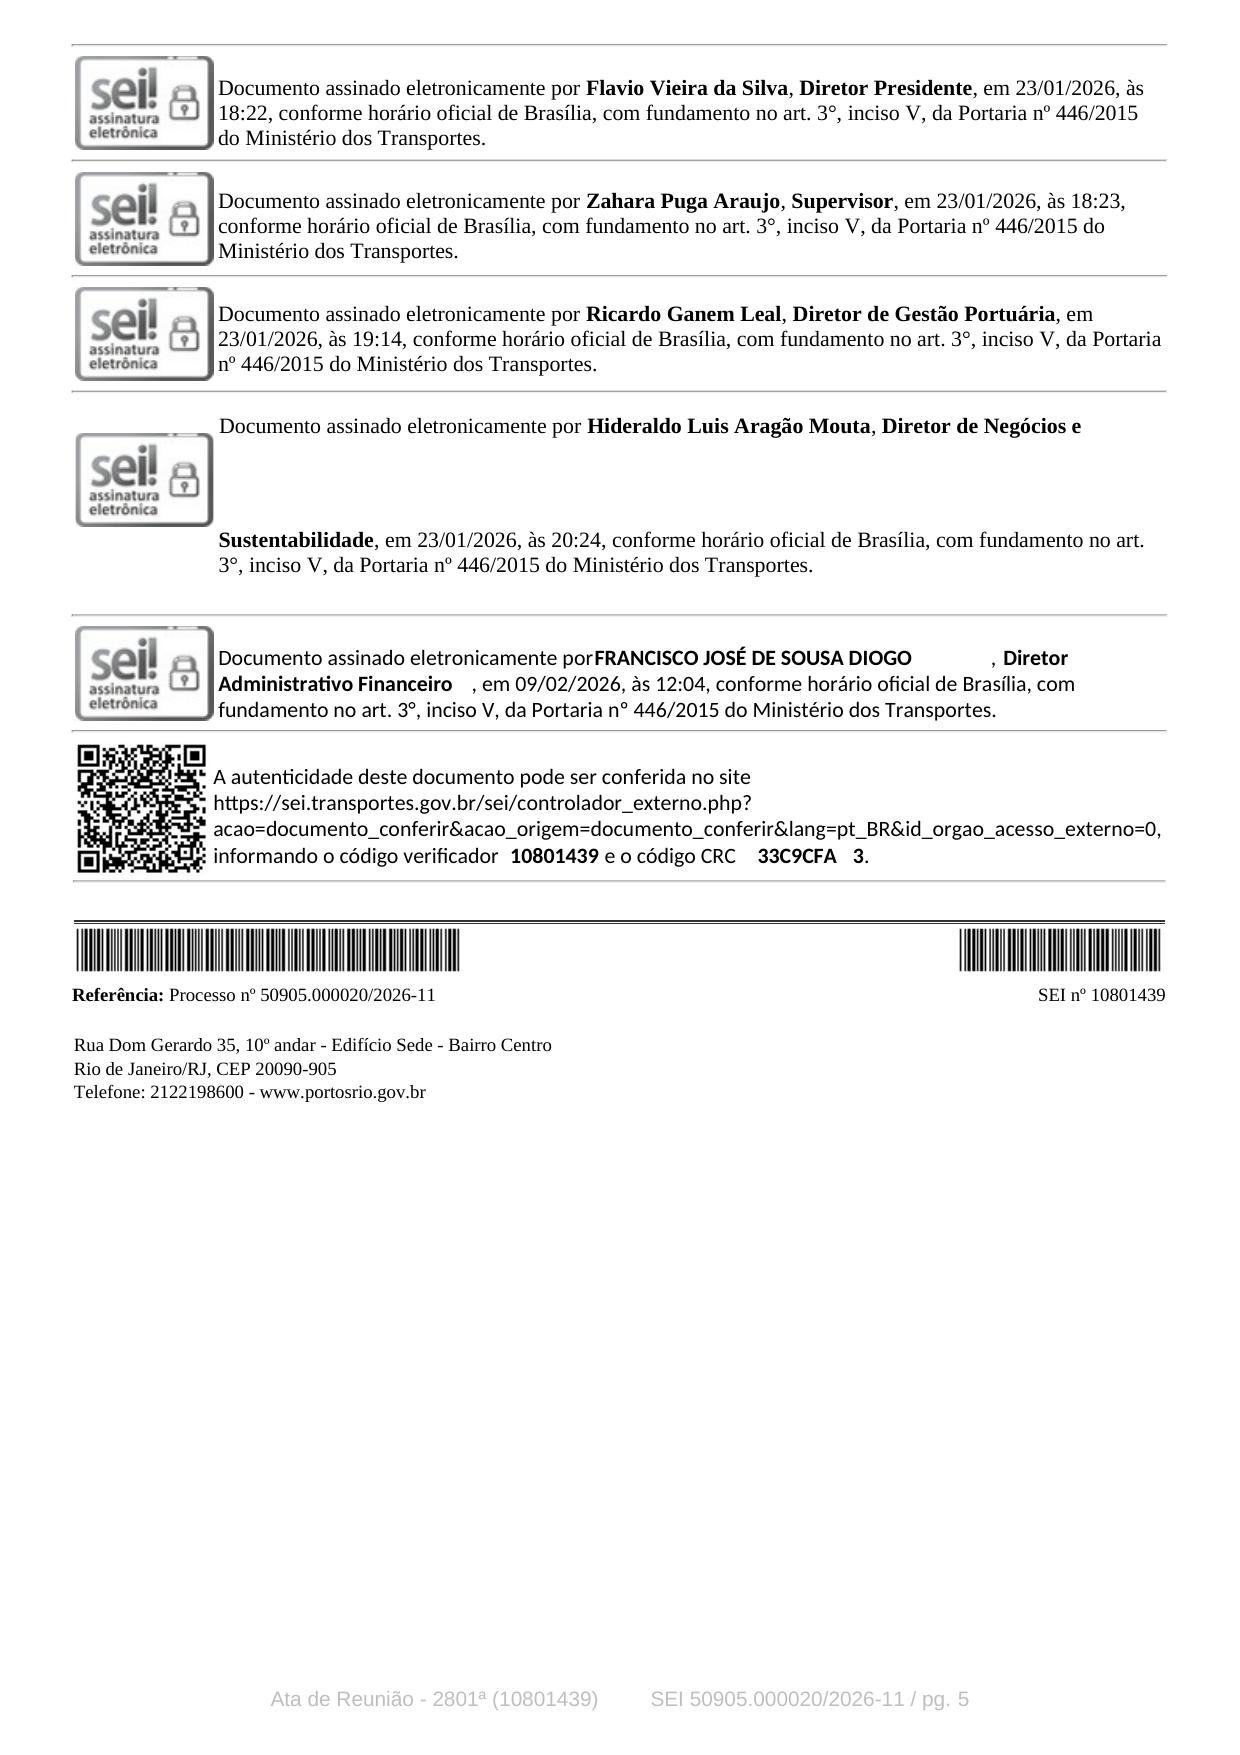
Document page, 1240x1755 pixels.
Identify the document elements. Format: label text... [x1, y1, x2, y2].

text Documento assinado eletronicamente por Zahara Puga Araujo, Supervisor, em 23/01/2026, às 18:23, conforme horário oficial de Brasília, com fundamento no art. 3°, inciso V, da Portaria nº 446/2015 do Ministério dos Transportes. [218, 188, 1166, 263]
text Documento assinado eletronicamente por Hideraldo Luis Aragão Mouta, Diretor de Negócios e Sustentabilidade, em 23/01/2026, às 20:24, conforme horário oficial de Brasília, com fundamento no art. 3°, inciso V, da Portaria nº 446/2015 do Ministério dos Transportes. [76, 413, 1166, 577]
text Rua Dom Gerardo 35, 10º andar - Edifício Sede - Bairro Centro [74, 1034, 1166, 1056]
text Rio de Janeiro/RJ, CEP 20090-905 [74, 1058, 1166, 1079]
text Telefone: 2122198600 - www.portosrio.gov.br [74, 1081, 1166, 1103]
text Documento assinado eletronicamente por Ricardo Ganem Leal, Diretor de Gestão Portuária, em 23/01/2026, às 19:14, conforme horário oficial de Brasília, com fundamento no art. 3°, inciso V, da Portaria nº 446/2015 do Ministério dos Transportes. [218, 301, 1166, 376]
text Documento assinado eletronicamente por Flavio Vieira da Silva, Diretor Presidente, em 23/01/2026, às 18:22, conforme horário oficial de Brasília, com fundamento no art. 3°, inciso V, da Portaria nº 446/2015 do Ministério dos Transportes. [218, 75, 1166, 151]
text Referência: Processo nº 50905.000020/2026-11 SEI nº 10801439 [72, 984, 1166, 1005]
